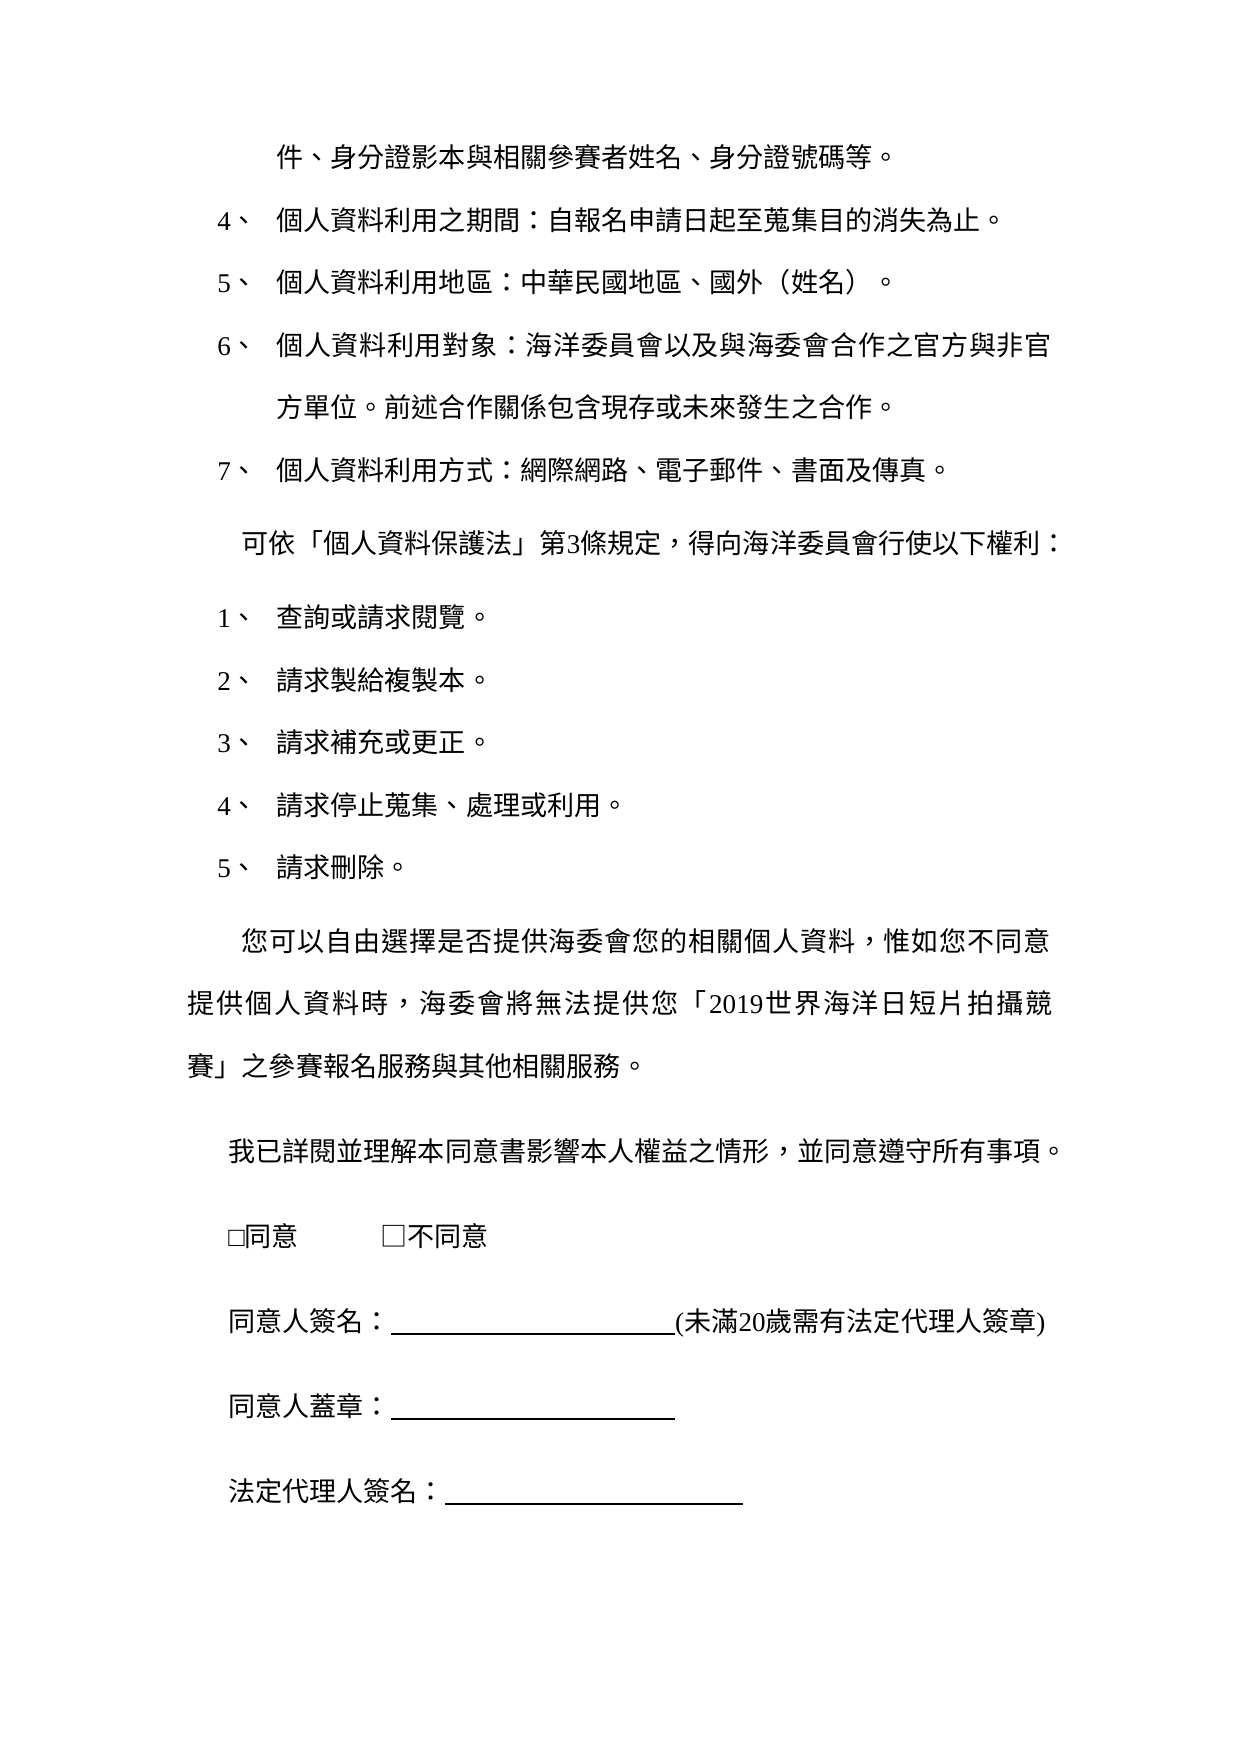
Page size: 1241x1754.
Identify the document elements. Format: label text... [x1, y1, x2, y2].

list 個人資料利用對象：海洋委員會以及與海委會合作之官方與非官方單位。前述合作關係包含現存或未來發生之合作。 [217, 301, 1053, 426]
list 個人資料利用之期間：自報名申請日起至蒐集目的消失為止。 [217, 176, 1053, 239]
list 請求停止蒐集、處理或利用。 [217, 761, 1053, 824]
text 我已詳閱並理解本同意書影響本人權益之情形，並同意遵守所有事項。 [187, 1108, 1053, 1170]
list 請求補充或更正。 [217, 699, 1053, 761]
list 個人資料利用地區：中華民國地區、國外（姓名）。 [217, 239, 1053, 301]
list 請求刪除。 [217, 824, 1053, 886]
text 您可以自由選擇是否提供海委會您的相關個人資料，惟如您不同意提供個人資料時，海委會將無法提供您「2019世界海洋日短片拍攝競賽」之參賽報名服務與其他相關服務。 [187, 898, 1053, 1085]
text 法定代理人簽名： [187, 1448, 1053, 1510]
list 件、身分證影本與相關參賽者姓名、身分證號碼等。 [217, 114, 1053, 176]
text □同意 □不同意 [187, 1193, 1053, 1255]
list 個人資料利用方式：網際網路、電子郵件、書面及傳真。 [217, 426, 1053, 489]
list 查詢或請求閱覽。 [217, 574, 1053, 636]
list 請求製給複製本。 [217, 636, 1053, 699]
text 可依「個人資料保護法」第3條規定，得向海洋委員會行使以下權利： [187, 500, 1053, 563]
text 同意人蓋章： [187, 1363, 1053, 1425]
text 同意人簽名： (未滿20歲需有法定代理人簽章) [187, 1278, 1053, 1340]
